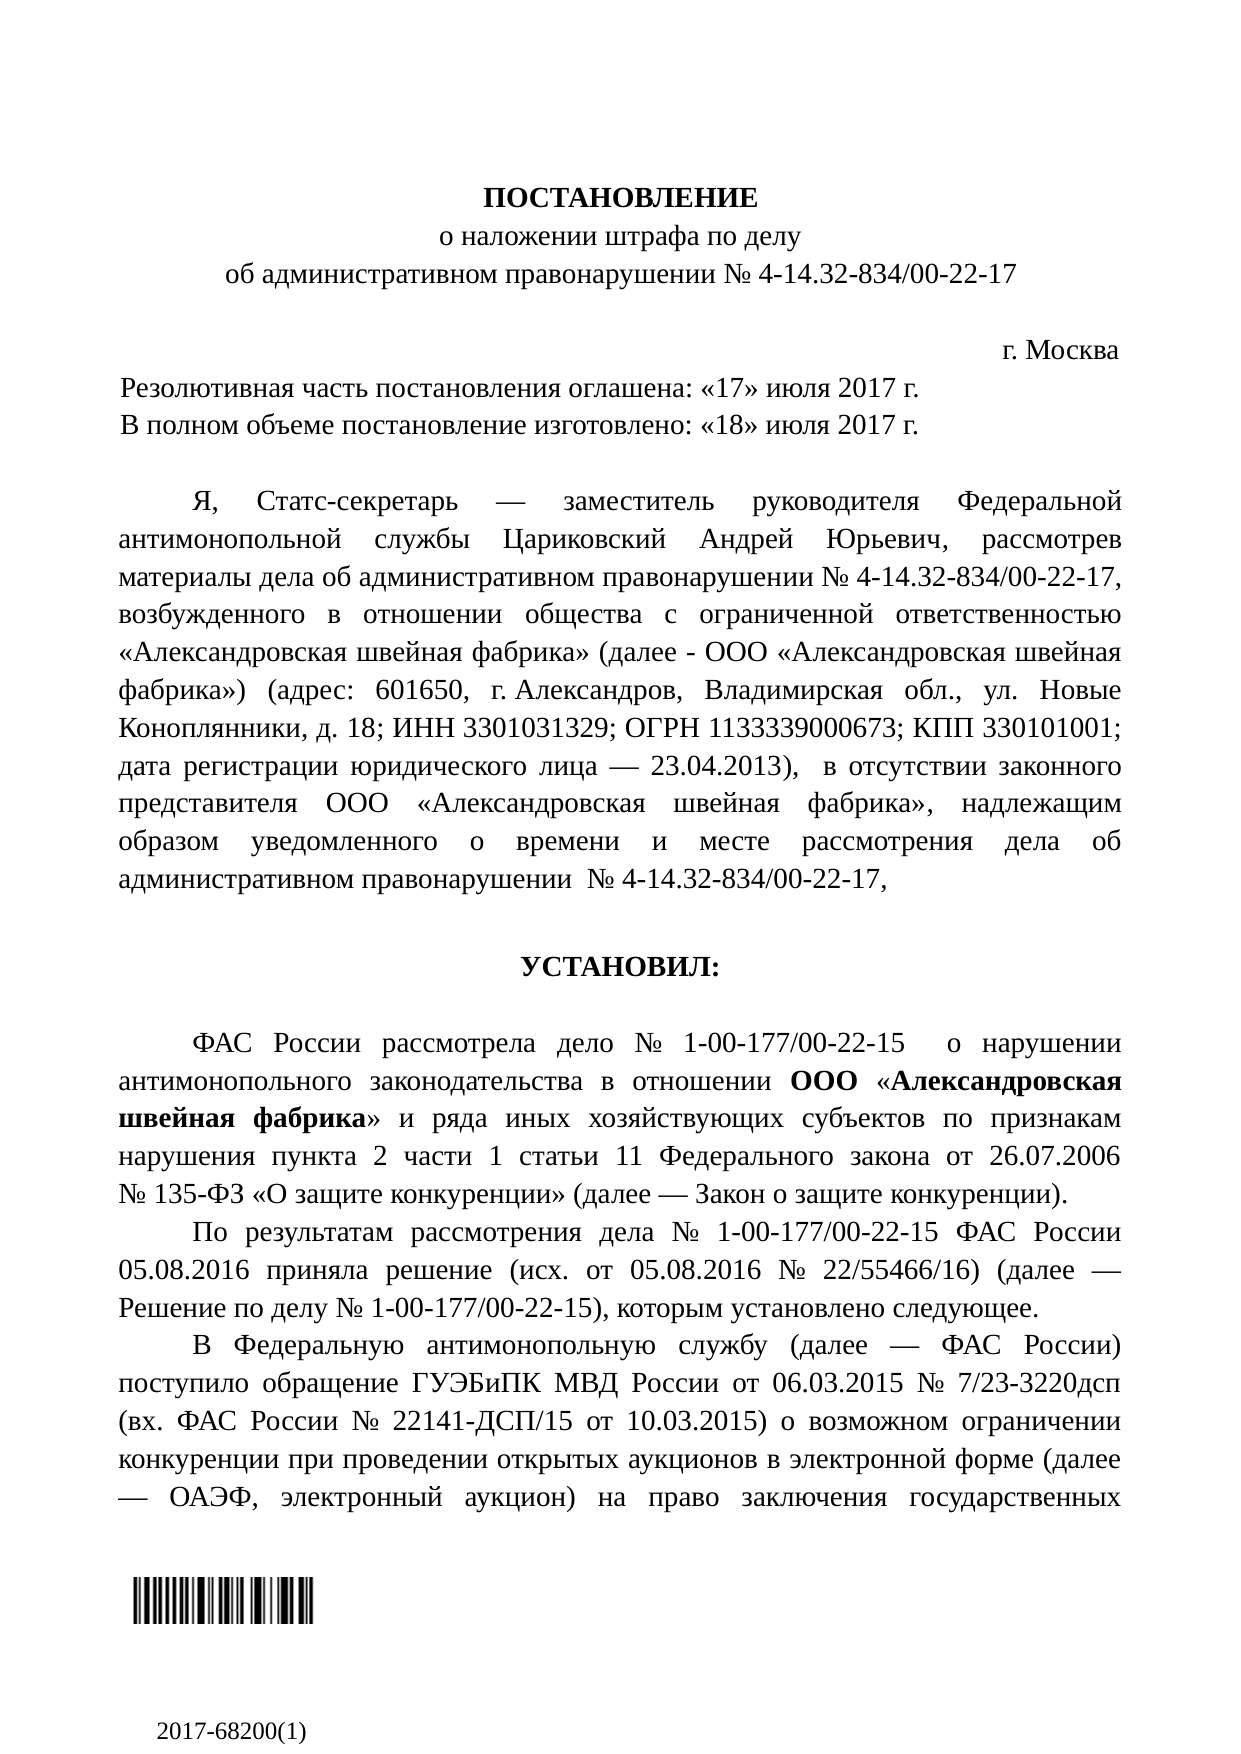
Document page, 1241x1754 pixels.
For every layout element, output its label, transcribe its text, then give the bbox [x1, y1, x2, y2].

text УСТАНОВИЛ: [118, 945, 1122, 983]
text Резолютивная часть постановления оглашена: «17» июля 2017 г. [118, 365, 1122, 403]
text об административном правонарушении № 4-14.32-834/00-22-17 [120, 252, 1122, 290]
picture [118, 1577, 331, 1624]
text ПОСТАНОВЛЕНИЕ [120, 176, 1122, 214]
text В Федеральную антимонопольную службу (далее — ФАС России) поступило обращение ГУЭБиПК МВД России от 06.03.2015 № 7/23-3220дсп (вх. ФАС России № 22141-ДСП/15 от 10.03.2015) о возможном ограничении конкуренции при проведении открытых аукционов в электронной форме (далее — ОАЭФ, электронный аукцион) на право заключения государственных [118, 1323, 1122, 1512]
text г. Москва [120, 328, 1122, 365]
text Я, Статс-секретарь — заместитель руководителя Федеральной антимонопольной службы Цариковский Андрей Юрьевич, рассмотрев материалы дела об административном правонарушении № 4-14.32-834/00-22-17, возбужденного в отношении общества с ограниченной ответственностью «Александровская швейная фабрика» (далее - ООО «Александровская швейная фабрика») (адрес: 601650, г. Александров, Владимирская обл., ул. Новые Коноплянники, д. 18; ИНН 3301031329; ОГРН 1133339000673; КПП 330101001; дата регистрации юридического лица — 23.04.2013), в отсутствии законного представителя ООО «Александровская швейная фабрика», надлежащим образом уведомленного о времени и месте рассмотрения дела об административном правонарушении № 4-14.32-834/00-22-17, [118, 479, 1122, 895]
text ФАС России рассмотрела дело № 1-00-177/00-22-15 о нарушении антимонопольного законодательства в отношении ООО «Александровская швейная фабрика» и ряда иных хозяйствующих субъектов по признакам нарушения пункта 2 части 1 статьи 11 Федерального закона от 26.07.2006 № 135-ФЗ «О защите конкуренции» (далее — Закон о защите конкуренции). [118, 1021, 1122, 1210]
text о наложении штрафа по делу [118, 214, 1122, 252]
text В полном объеме постановление изготовлено: «18» июля 2017 г. [118, 403, 1122, 441]
text По результатам рассмотрения дела № 1-00-177/00-22-15 ФАС России 05.08.2016 приняла решение (исх. от 05.08.2016 № 22/55466/16) (далее — Решение по делу № 1-00-177/00-22-15), которым установлено следующее. [118, 1210, 1122, 1323]
